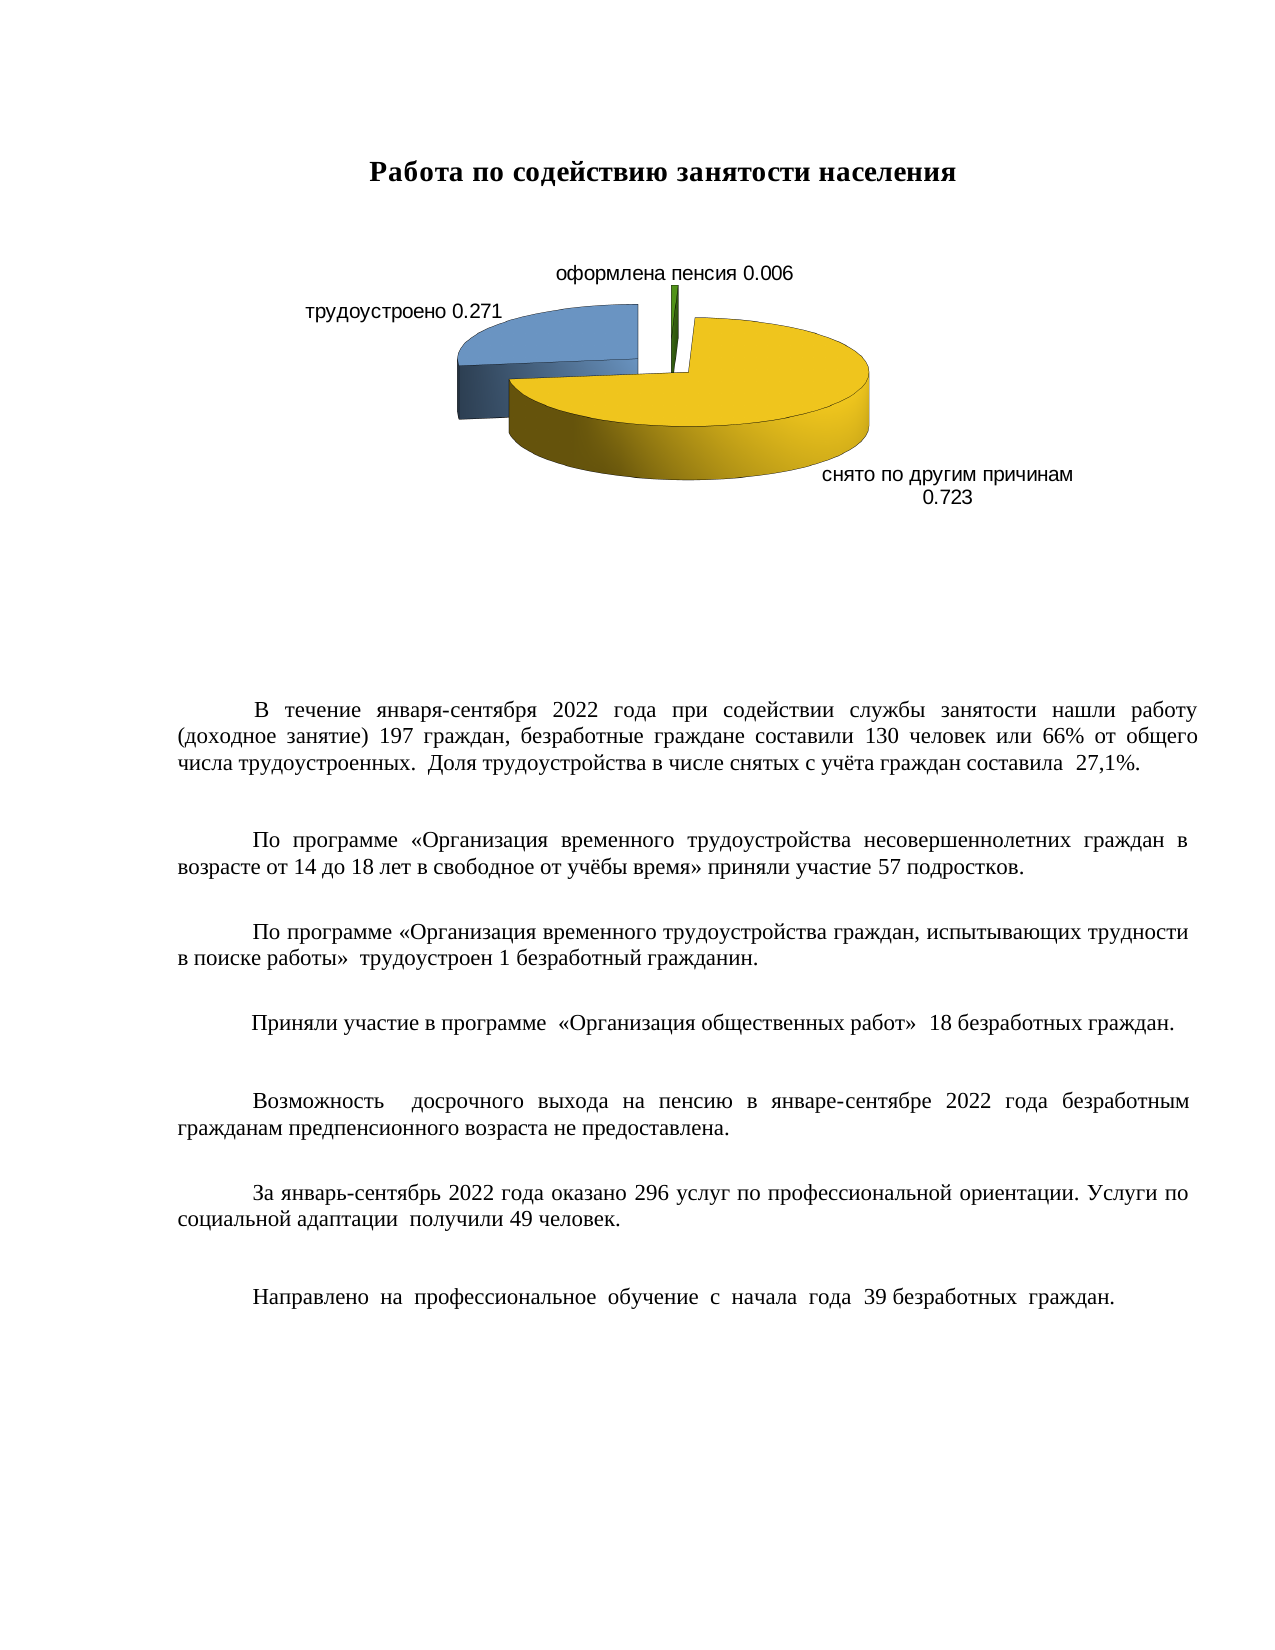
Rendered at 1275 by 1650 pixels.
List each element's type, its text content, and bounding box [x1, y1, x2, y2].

text По программе «Организация временного трудоустройства граждан, испытывающих трудности в поиске работы» трудоустроен 1 безработный гражданин. [177, 918, 1190, 971]
text За январь-сентябрь 2022 года оказано 296 услуг по профессиональной ориентации. Услуги по социальной адаптации получили 49 человек. [177, 1179, 1190, 1231]
text Направлено на профессиональное обучение с начала года 39 безработных граждан. [177, 1283, 1190, 1309]
text Возможность досрочного выхода на пенсию в январе-сентябре 2022 года безработным гражданам предпенсионного возраста не предоставлена. [177, 1087, 1190, 1140]
text В течение января-сентября 2022 года при содействии службы занятости нашли работу (доходное занятие) 197 граждан, безработные граждане составили 130 человек или 66% от общего числа трудоустроенных. Доля трудоустройства в числе снятых с учёта граждан составила 27,1%. [177, 696, 1198, 775]
text Приняли участие в программе «Организация общественных работ» 18 безработных граждан. [177, 1009, 1196, 1036]
text По программе «Организация временного трудоустройства несовершеннолетних граждан в возрасте от 14 до 18 лет в свободное от учёбы время» приняли участие 57 подростков. [177, 826, 1190, 879]
